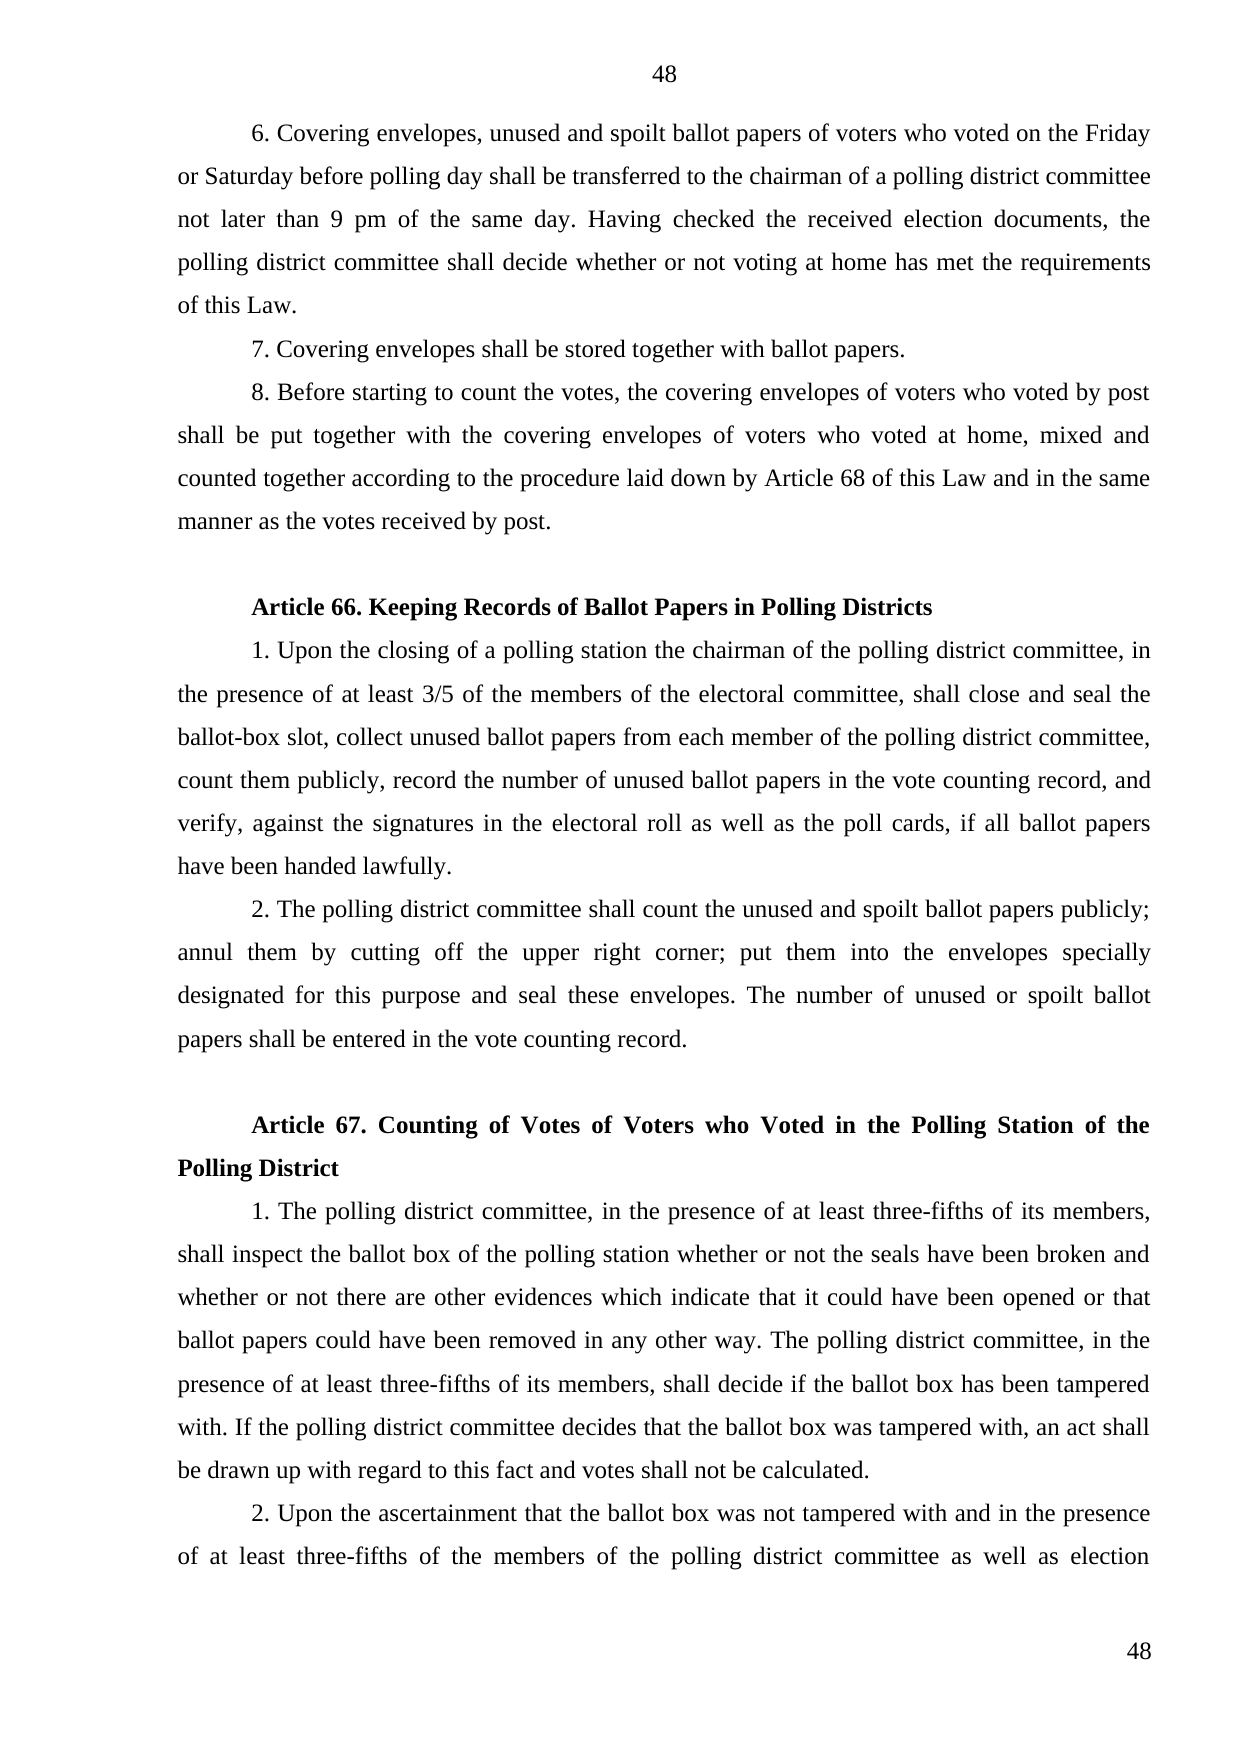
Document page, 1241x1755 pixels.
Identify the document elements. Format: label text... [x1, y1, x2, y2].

text 2. The polling district committee shall count the unused and spoilt ballot papers publicly; annul them by cutting off the upper right corner; put them into the envelopes specially designated for this purpose and seal these envelopes. The number of unused or spoilt ballot papers shall be entered in the vote counting record. [177, 894, 1152, 1052]
text Article 67. Counting of Votes of Voters who Voted in the Polling Station of the Polling District [177, 1110, 1152, 1182]
text 8. Before starting to count the votes, the covering envelopes of voters who voted by post shall be put together with the covering envelopes of voters who voted at home, mixed and counted together according to the procedure laid down by Article 68 of this Law and in the same manner as the votes received by post. [177, 377, 1152, 535]
text 6. Covering envelopes, unused and spoilt ballot papers of voters who voted on the Friday or Saturday before polling day shall be transferred to the chairman of a polling district committee not later than 9 pm of the same day. Having checked the received election documents, the polling district committee shall decide whether or not voting at home has met the requirements of this Law. [177, 118, 1152, 319]
text 7. Covering envelopes shall be stored together with ballot papers. [177, 334, 1152, 362]
text 2. Upon the ascertainment that the ballot box was not tampered with and in the presence of at least three-fifths of the members of the polling district committee as well as election [177, 1498, 1152, 1570]
text 1. Upon the closing of a polling station the chairman of the polling district committee, in the presence of at least 3/5 of the members of the electoral committee, shall close and seal the ballot-box slot, collect unused ballot papers from each member of the polling district committee, count them publicly, record the number of unused ballot papers in the vote counting record, and verify, against the signatures in the electoral roll as well as the poll cards, if all ballot papers have been handed lawfully. [177, 636, 1152, 880]
text Article 66. Keeping Records of Ballot Papers in Polling Districts [177, 592, 1152, 621]
text 1. The polling district committee, in the presence of at least three-fifths of its members, shall inspect the ballot box of the polling station whether or not the seals have been broken and whether or not there are other evidences which indicate that it could have been opened or that ballot papers could have been removed in any other way. The polling district committee, in the presence of at least three-fifths of its members, shall decide if the ballot box has been tampered with. If the polling district committee decides that the ballot box was tampered with, an act shall be drawn up with regard to this fact and votes shall not be calculated. [177, 1196, 1152, 1484]
